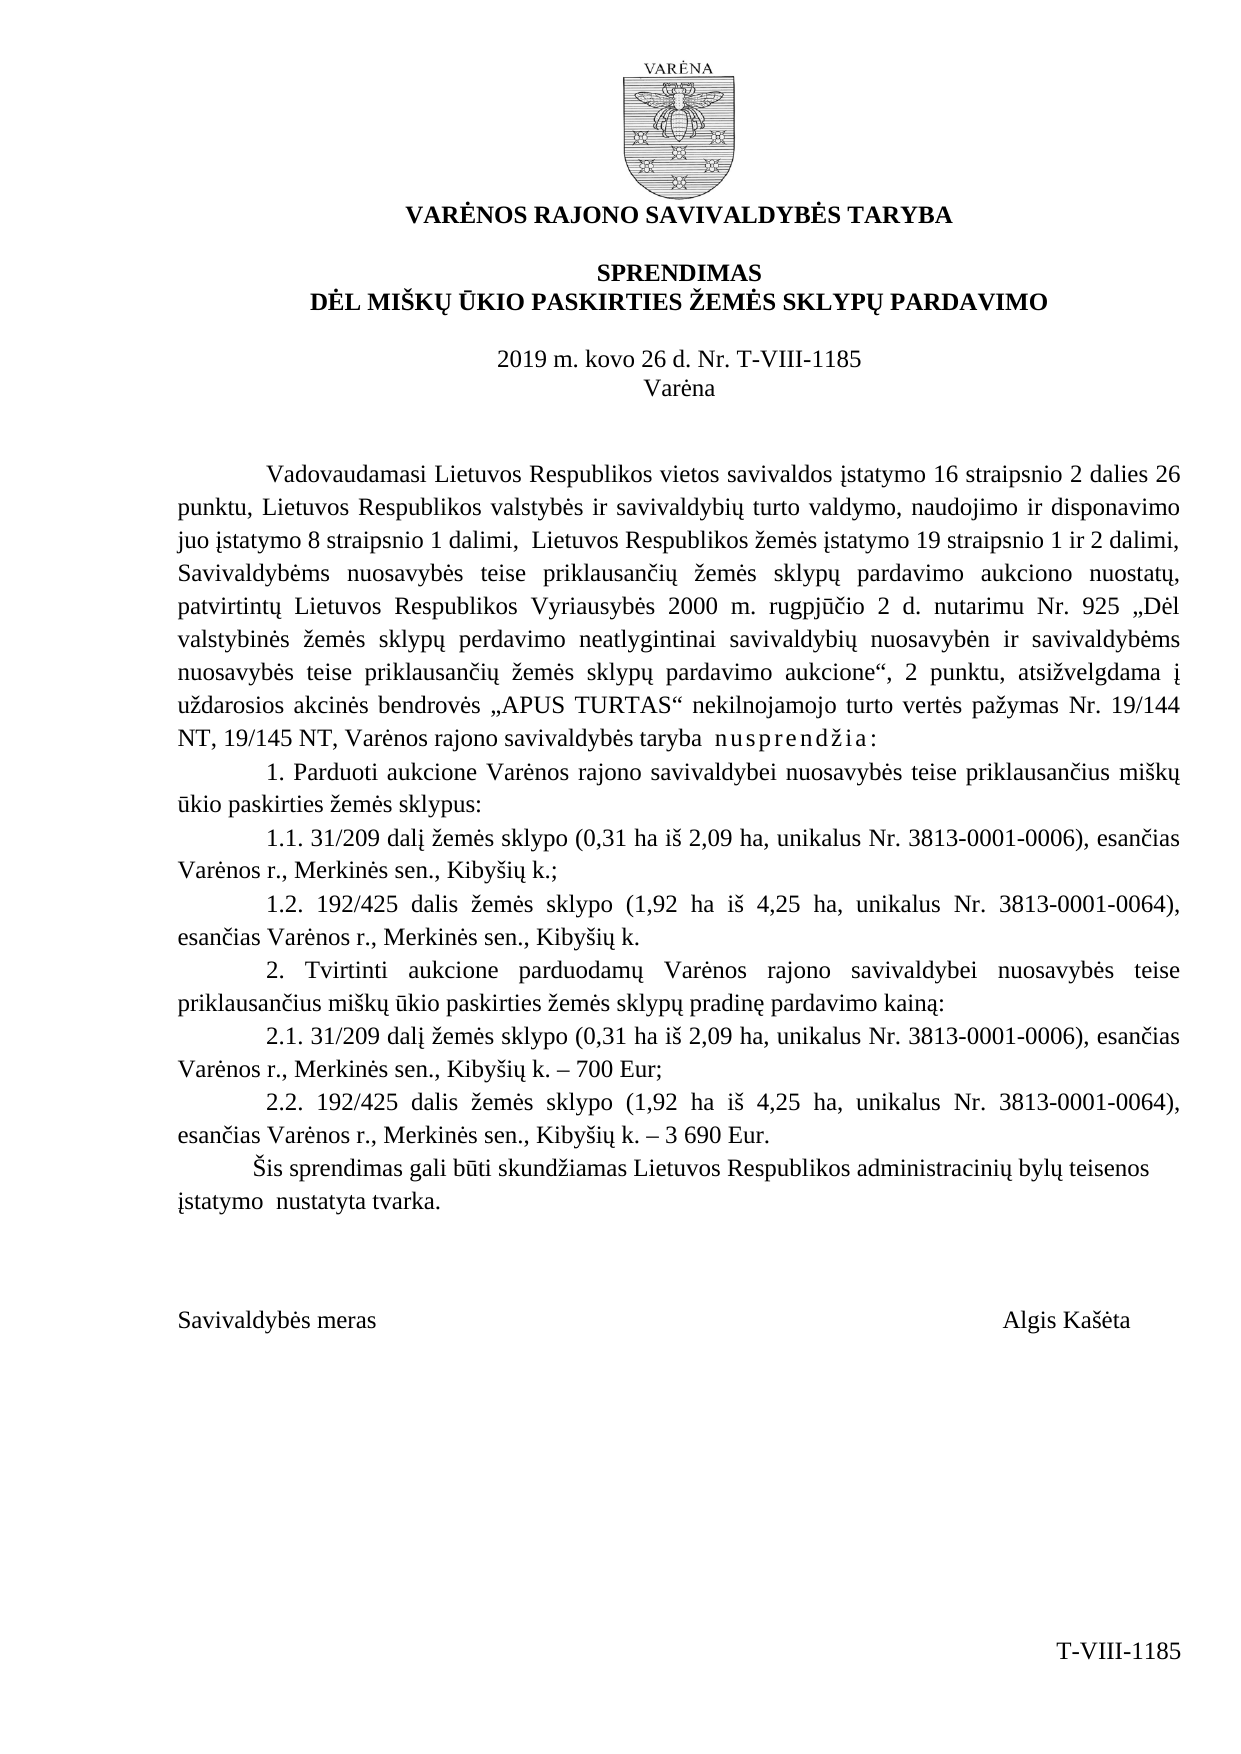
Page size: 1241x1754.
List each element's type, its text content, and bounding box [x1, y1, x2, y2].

text Varėna [177, 373, 1181, 402]
text SPRENDIMAS [177, 258, 1181, 287]
text 2019 m. kovo 26 d. Nr. T-VIII-1185 [177, 344, 1181, 373]
text Šis sprendimas gali būti skundžiamas Lietuvos Respublikos administracinių bylų teisenos įstatymo nustatyta tvarka. [177, 1153, 1181, 1214]
text 1.1. 31/209 dalį žemės sklypo (0,31 ha iš 2,09 ha, unikalus Nr. 3813-0001-0006), esančias Varėnos r., Merkinės sen., Kibyšių k.; [177, 823, 1181, 884]
text VARĖNOS RAJONO SAVIVALDYBĖS TARYBA [177, 201, 1181, 229]
text 1.2. 192/425 dalis žemės sklypo (1,92 ha iš 4,25 ha, unikalus Nr. 3813-0001-0064), esančias Varėnos r., Merkinės sen., Kibyšių k. [177, 889, 1181, 950]
text 2.2. 192/425 dalis žemės sklypo (1,92 ha iš 4,25 ha, unikalus Nr. 3813-0001-0064), esančias Varėnos r., Merkinės sen., Kibyšių k. – 3 690 Eur. [177, 1087, 1181, 1148]
text 2. Tvirtinti aukcione parduodamų Varėnos rajono savivaldybei nuosavybės teise priklausančius miškų ūkio paskirties žemės sklypų pradinę pardavimo kainą: [177, 955, 1181, 1016]
text Savivaldybės meras Algis Kašėta [177, 1305, 1181, 1334]
text Vadovaudamasi Lietuvos Respublikos vietos savivaldos įstatymo 16 straipsnio 2 dalies 26 punktu, Lietuvos Respublikos valstybės ir savivaldybių turto valdymo, naudojimo ir disponavimo juo įstatymo 8 straipsnio 1 dalimi, Lietuvos Respublikos žemės įstatymo 19 straipsnio 1 ir 2 dalimi, Savivaldybėms nuosavybės teise priklausančių žemės sklypų pardavimo aukciono nuostatų, patvirtintų Lietuvos Respublikos Vyriausybės 2000 m. rugpjūčio 2 d. nutarimu Nr. 925 „Dėl valstybinės žemės sklypų perdavimo neatlygintinai savivaldybių nuosavybėn ir savivaldybėms nuosavybės teise priklausančių žemės sklypų pardavimo aukcione“, 2 punktu, atsižvelgdama į uždarosios akcinės bendrovės „APUS TURTAS“ nekilnojamojo turto vertės pažymas Nr. 19/144 NT, 19/145 NT, Varėnos rajono savivaldybės taryba nusprendžia: [177, 459, 1181, 752]
text 1. Parduoti aukcione Varėnos rajono savivaldybei nuosavybės teise priklausančius miškų ūkio paskirties žemės sklypus: [177, 757, 1181, 818]
text DĖL MIŠKŲ ŪKIO PASKIRTIES ŽEMĖS SKLYPŲ PARDAVIMO [177, 287, 1181, 316]
text 2.1. 31/209 dalį žemės sklypo (0,31 ha iš 2,09 ha, unikalus Nr. 3813-0001-0006), esančias Varėnos r., Merkinės sen., Kibyšių k. – 700 Eur; [177, 1021, 1181, 1082]
